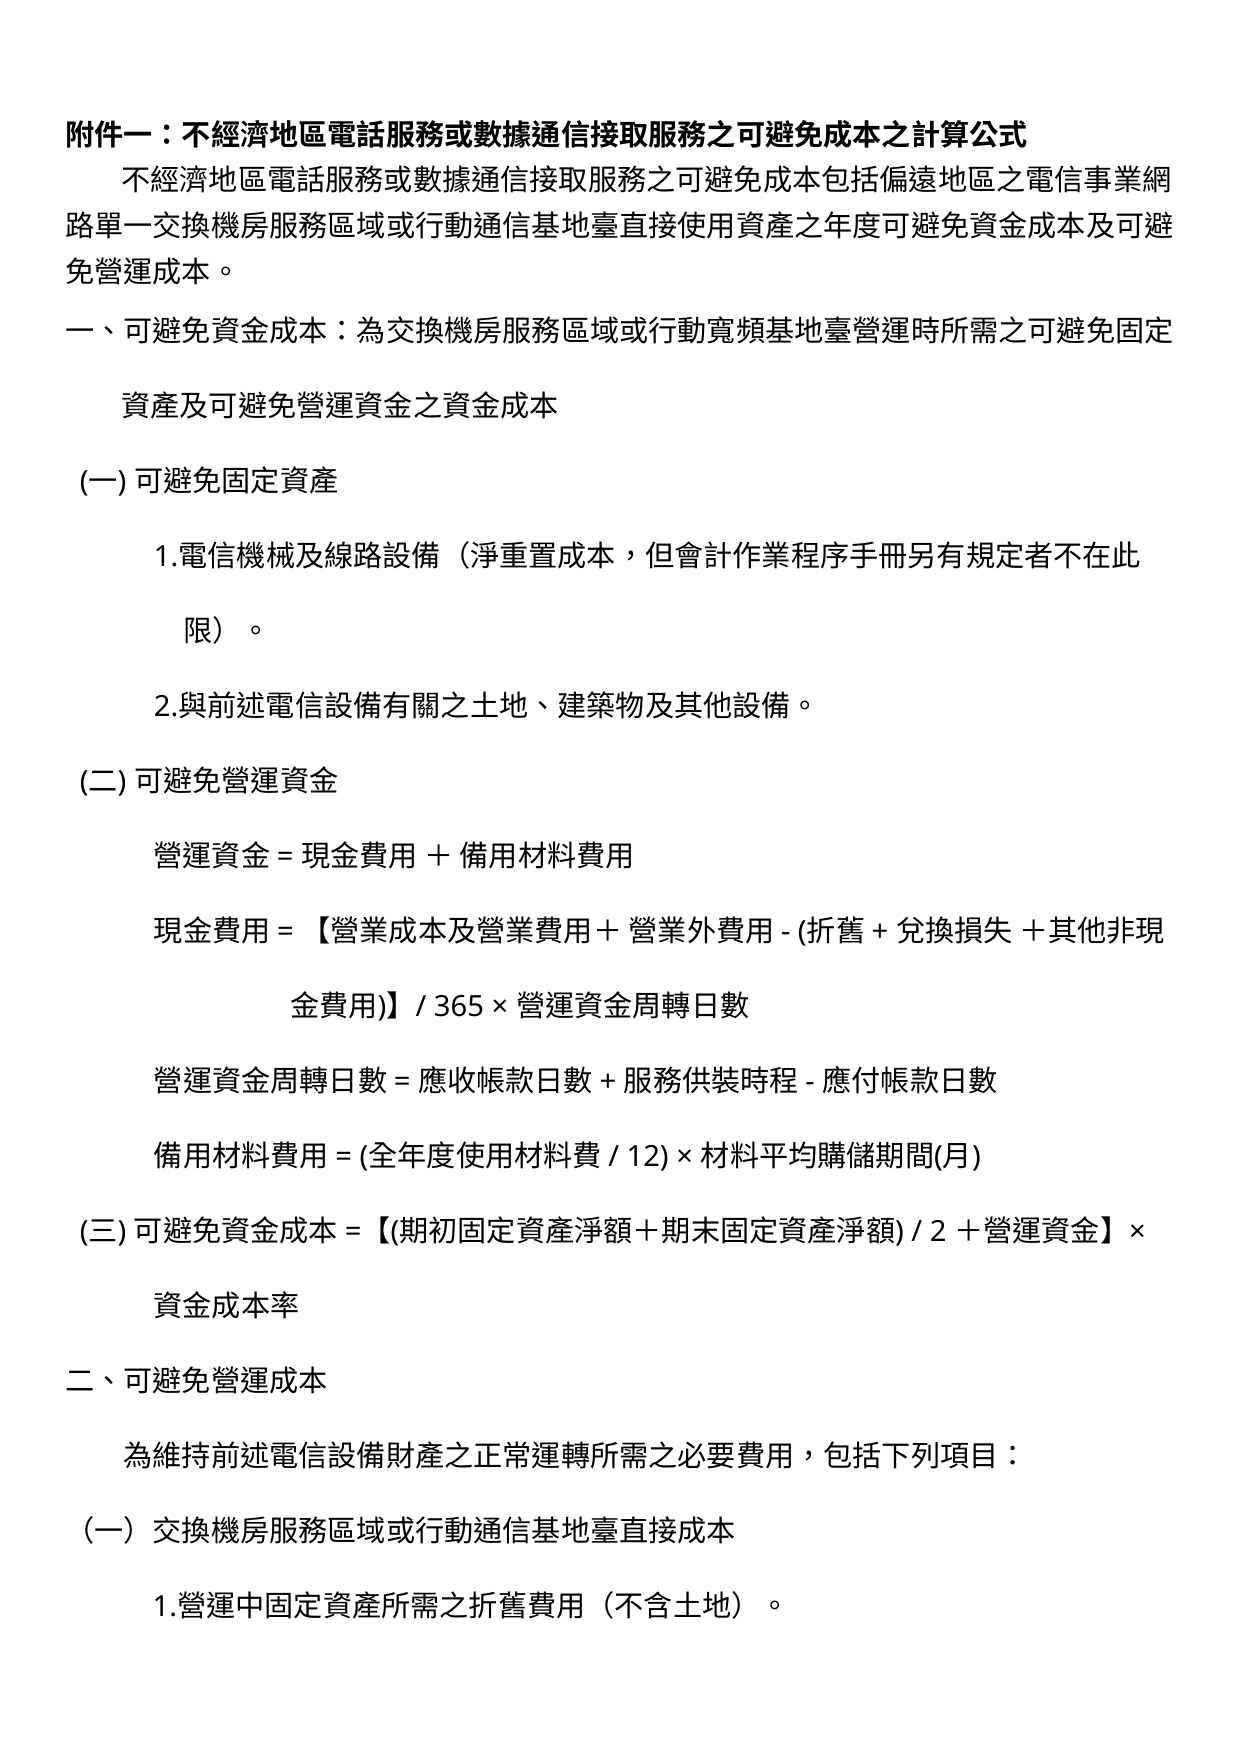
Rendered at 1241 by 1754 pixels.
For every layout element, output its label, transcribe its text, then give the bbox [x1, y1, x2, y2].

text (二) 可避免營運資金 [65, 742, 1175, 817]
text 營運資金周轉日數 = 應收帳款日數 + 服務供裝時程 - 應付帳款日數 [62, 1042, 1175, 1117]
text 1.電信機械及線路設備（淨重置成本，但會計作業程序手冊另有規定者不在此限）。 [154, 517, 1175, 667]
text 備用材料費用 = (全年度使用材料費 / 12) × 材料平均購儲期間(月) [62, 1117, 1175, 1192]
text （一）交換機房服務區域或行動通信基地臺直接成本 [65, 1492, 1175, 1567]
text 1.營運中固定資產所需之折舊費用（不含土地）。 [152, 1567, 1175, 1642]
text (三) 可避免資金成本 =【(期初固定資產淨額＋期末固定資產淨額) / 2 ＋營運資金】× 資金成本率 [79, 1192, 1175, 1342]
text 附件一：不經濟地區電話服務或數據通信接取服務之可避免成本之計算公式 [65, 108, 1175, 154]
text 二、可避免營運成本 [65, 1342, 1175, 1417]
text 為維持前述電信設備財產之正常運轉所需之必要費用，包括下列項目： [65, 1417, 1175, 1492]
text 現金費用 = 【營業成本及營業費用＋ 營業外費用 - (折舊 + 兌換損失 ＋其他非現金費用)】/ 365 × 營運資金周轉日數 [154, 892, 1175, 1042]
text 2.與前述電信設備有關之土地、建築物及其他設備。 [154, 667, 1175, 742]
text 營運資金 = 現金費用 ＋ 備用材料費用 [65, 817, 1175, 892]
text 不經濟地區電話服務或數據通信接取服務之可避免成本包括偏遠地區之電信事業網路單一交換機房服務區域或行動通信基地臺直接使用資產之年度可避免資金成本及可避免營運成本。 [65, 154, 1175, 292]
text 一、可避免資金成本：為交換機房服務區域或行動寬頻基地臺營運時所需之可避免固定資產及可避免營運資金之資金成本 [65, 292, 1175, 442]
text (一) 可避免固定資產 [65, 442, 1175, 517]
